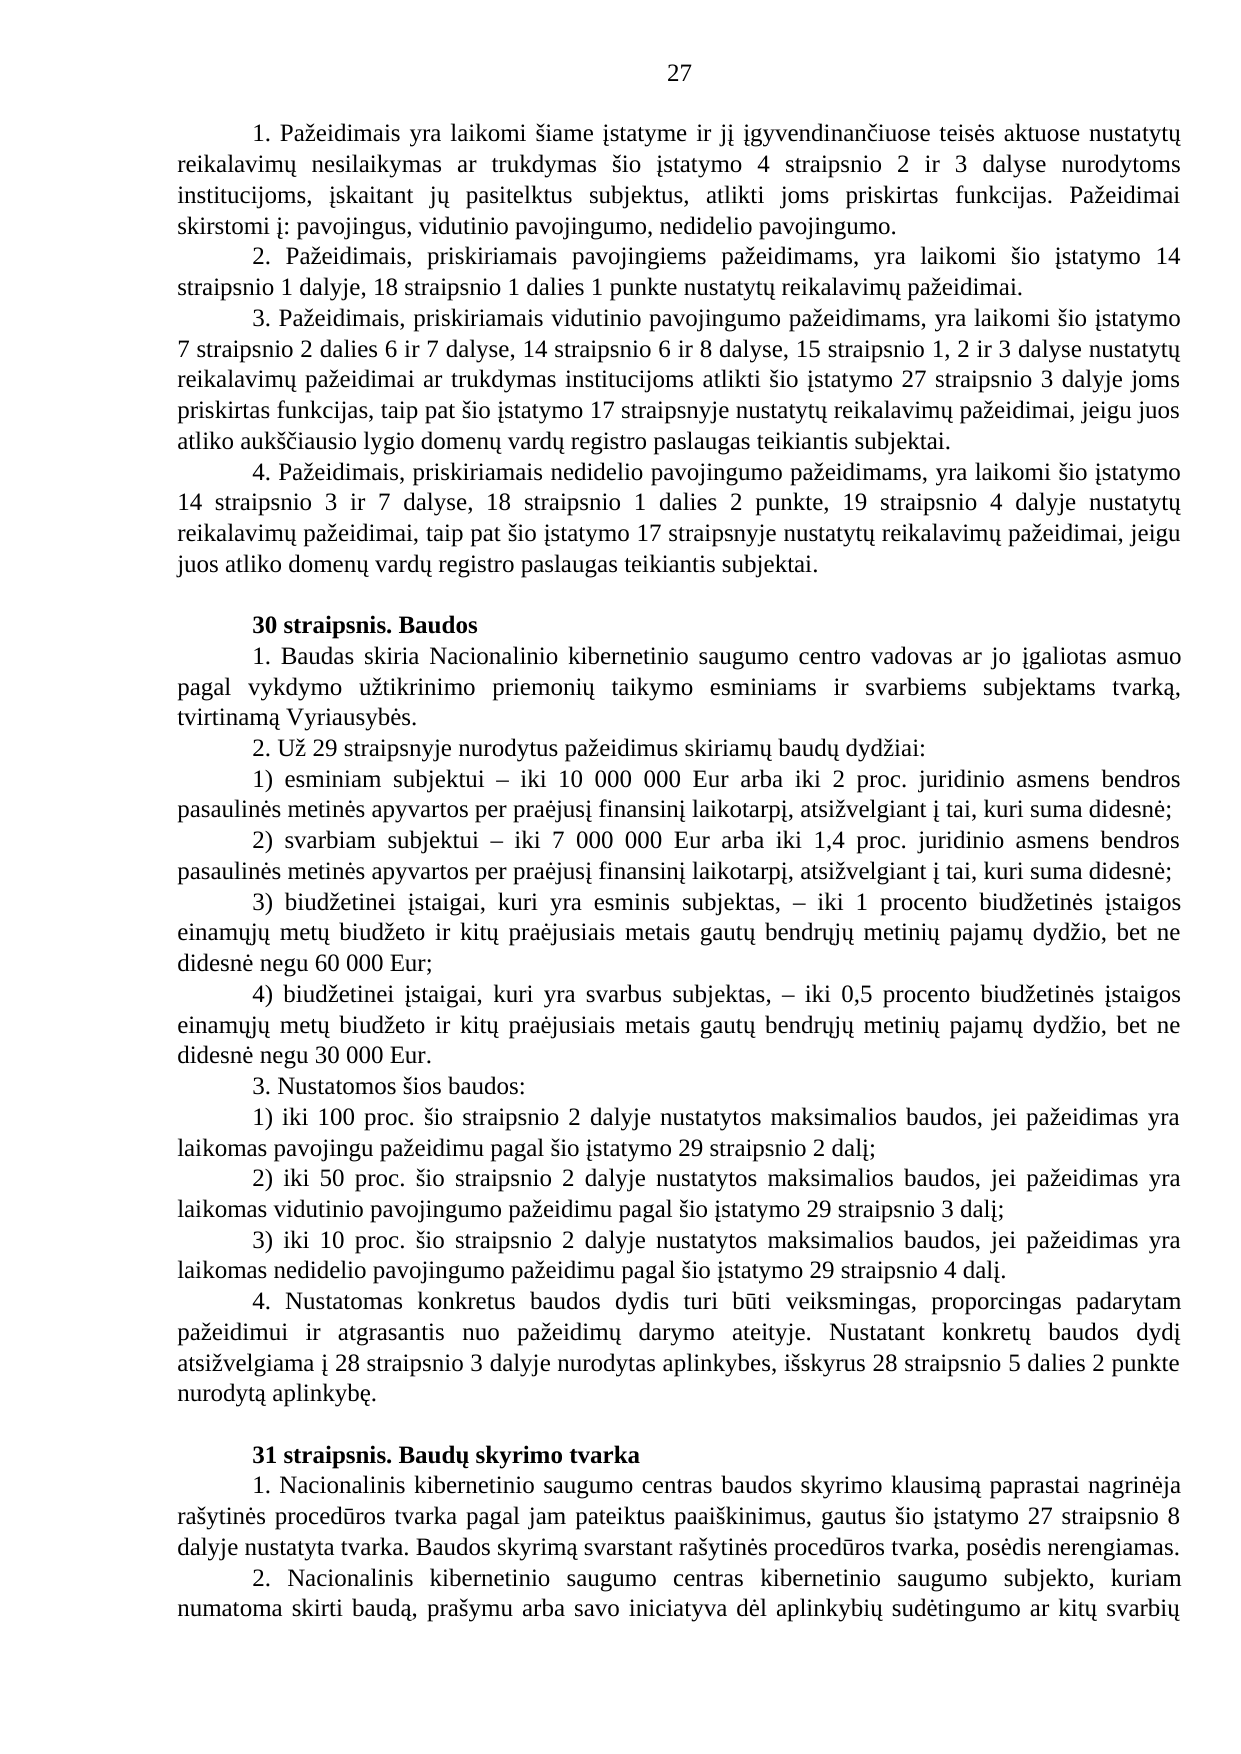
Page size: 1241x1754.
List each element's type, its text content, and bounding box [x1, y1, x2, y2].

text 4. Pažeidimais, priskiriamais nedidelio pavojingumo pažeidimams, yra laikomi šio įstatymo 14 straipsnio 3 ir 7 dalyse, 18 straipsnio 1 dalies 2 punkte, 19 straipsnio 4 dalyje nustatytų reikalavimų pažeidimai, taip pat šio įstatymo 17 straipsnyje nustatytų reikalavimų pažeidimai, jeigu juos atliko domenų vardų registro paslaugas teikiantis subjektai. [177, 457, 1182, 577]
text 4) biudžetinei įstaigai, kuri yra svarbus subjektas, – iki 0,5 procento biudžetinės įstaigos einamųjų metų biudžeto ir kitų praėjusiais metais gautų bendrųjų metinių pajamų dydžio, bet ne didesnė negu 30 000 Eur. [177, 979, 1182, 1069]
text 1. Baudas skiria Nacionalinio kibernetinio saugumo centro vadovas ar jo įgaliotas asmuo pagal vykdymo užtikrinimo priemonių taikymo esminiams ir svarbiems subjektams tvarką, tvirtinamą Vyriausybės. [177, 641, 1182, 731]
text 3. Pažeidimais, priskiriamais vidutinio pavojingumo pažeidimams, yra laikomi šio įstatymo 7 straipsnio 2 dalies 6 ir 7 dalyse, 14 straipsnio 6 ir 8 dalyse, 15 straipsnio 1, 2 ir 3 dalyse nustatytų reikalavimų pažeidimai ar trukdymas institucijoms atlikti šio įstatymo 27 straipsnio 3 dalyje joms priskirtas funkcijas, taip pat šio įstatymo 17 straipsnyje nustatytų reikalavimų pažeidimai, jeigu juos atliko aukščiausio lygio domenų vardų registro paslaugas teikiantis subjektai. [177, 303, 1182, 454]
text 2. Nacionalinis kibernetinio saugumo centras kibernetinio saugumo subjekto, kuriam numatoma skirti baudą, prašymu arba savo iniciatyva dėl aplinkybių sudėtingumo ar kitų svarbių [177, 1563, 1182, 1622]
text 2. Už 29 straipsnyje nurodytus pažeidimus skiriamų baudų dydžiai: [177, 733, 1182, 762]
text 2) svarbiam subjektui – iki 7 000 000 Eur arba iki 1,4 proc. juridinio asmens bendros pasaulinės metinės apyvartos per praėjusį finansinį laikotarpį, atsižvelgiant į tai, kuri suma didesnė; [177, 825, 1182, 885]
text 3. Nustatomos šios baudos: [177, 1071, 1182, 1100]
text 3) biudžetinei įstaigai, kuri yra esminis subjektas, – iki 1 procento biudžetinės įstaigos einamųjų metų biudžeto ir kitų praėjusiais metais gautų bendrųjų metinių pajamų dydžio, bet ne didesnė negu 60 000 Eur; [177, 887, 1182, 977]
text 1) iki 100 proc. šio straipsnio 2 dalyje nustatytos maksimalios baudos, jei pažeidimas yra laikomas pavojingu pažeidimu pagal šio įstatymo 29 straipsnio 2 dalį; [177, 1102, 1182, 1161]
text 2. Pažeidimais, priskiriamais pavojingiems pažeidimams, yra laikomi šio įstatymo 14 straipsnio 1 dalyje, 18 straipsnio 1 dalies 1 punkte nustatytų reikalavimų pažeidimai. [177, 241, 1182, 301]
text 4. Nustatomas konkretus baudos dydis turi būti veiksmingas, proporcingas padarytam pažeidimui ir atgrasantis nuo pažeidimų darymo ateityje. Nustatant konkretų baudos dydį atsižvelgiama į 28 straipsnio 3 dalyje nurodytas aplinkybes, išskyrus 28 straipsnio 5 dalies 2 punkte nurodytą aplinkybę. [177, 1286, 1182, 1407]
text 1) esminiam subjektui – iki 10 000 000 Eur arba iki 2 proc. juridinio asmens bendros pasaulinės metinės apyvartos per praėjusį finansinį laikotarpį, atsižvelgiant į tai, kuri suma didesnė; [177, 764, 1182, 823]
text 30 straipsnis. Baudos [177, 610, 1182, 639]
text 2) iki 50 proc. šio straipsnio 2 dalyje nustatytos maksimalios baudos, jei pažeidimas yra laikomas vidutinio pavojingumo pažeidimu pagal šio įstatymo 29 straipsnio 3 dalį; [177, 1163, 1182, 1223]
text 1. Pažeidimais yra laikomi šiame įstatyme ir jį įgyvendinančiuose teisės aktuose nustatytų reikalavimų nesilaikymas ar trukdymas šio įstatymo 4 straipsnio 2 ir 3 dalyse nurodytoms institucijoms, įskaitant jų pasitelktus subjektus, atlikti joms priskirtas funkcijas. Pažeidimai skirstomi į: pavojingus, vidutinio pavojingumo, nedidelio pavojingumo. [177, 118, 1182, 239]
text 3) iki 10 proc. šio straipsnio 2 dalyje nustatytos maksimalios baudos, jei pažeidimas yra laikomas nedidelio pavojingumo pažeidimu pagal šio įstatymo 29 straipsnio 4 dalį. [177, 1225, 1182, 1284]
text 1. Nacionalinis kibernetinio saugumo centras baudos skyrimo klausimą paprastai nagrinėja rašytinės procedūros tvarka pagal jam pateiktus paaiškinimus, gautus šio įstatymo 27 straipsnio 8 dalyje nustatyta tvarka. Baudos skyrimą svarstant rašytinės procedūros tvarka, posėdis nerengiamas. [177, 1471, 1182, 1561]
text 31 straipsnis. Baudų skyrimo tvarka [177, 1440, 1182, 1469]
